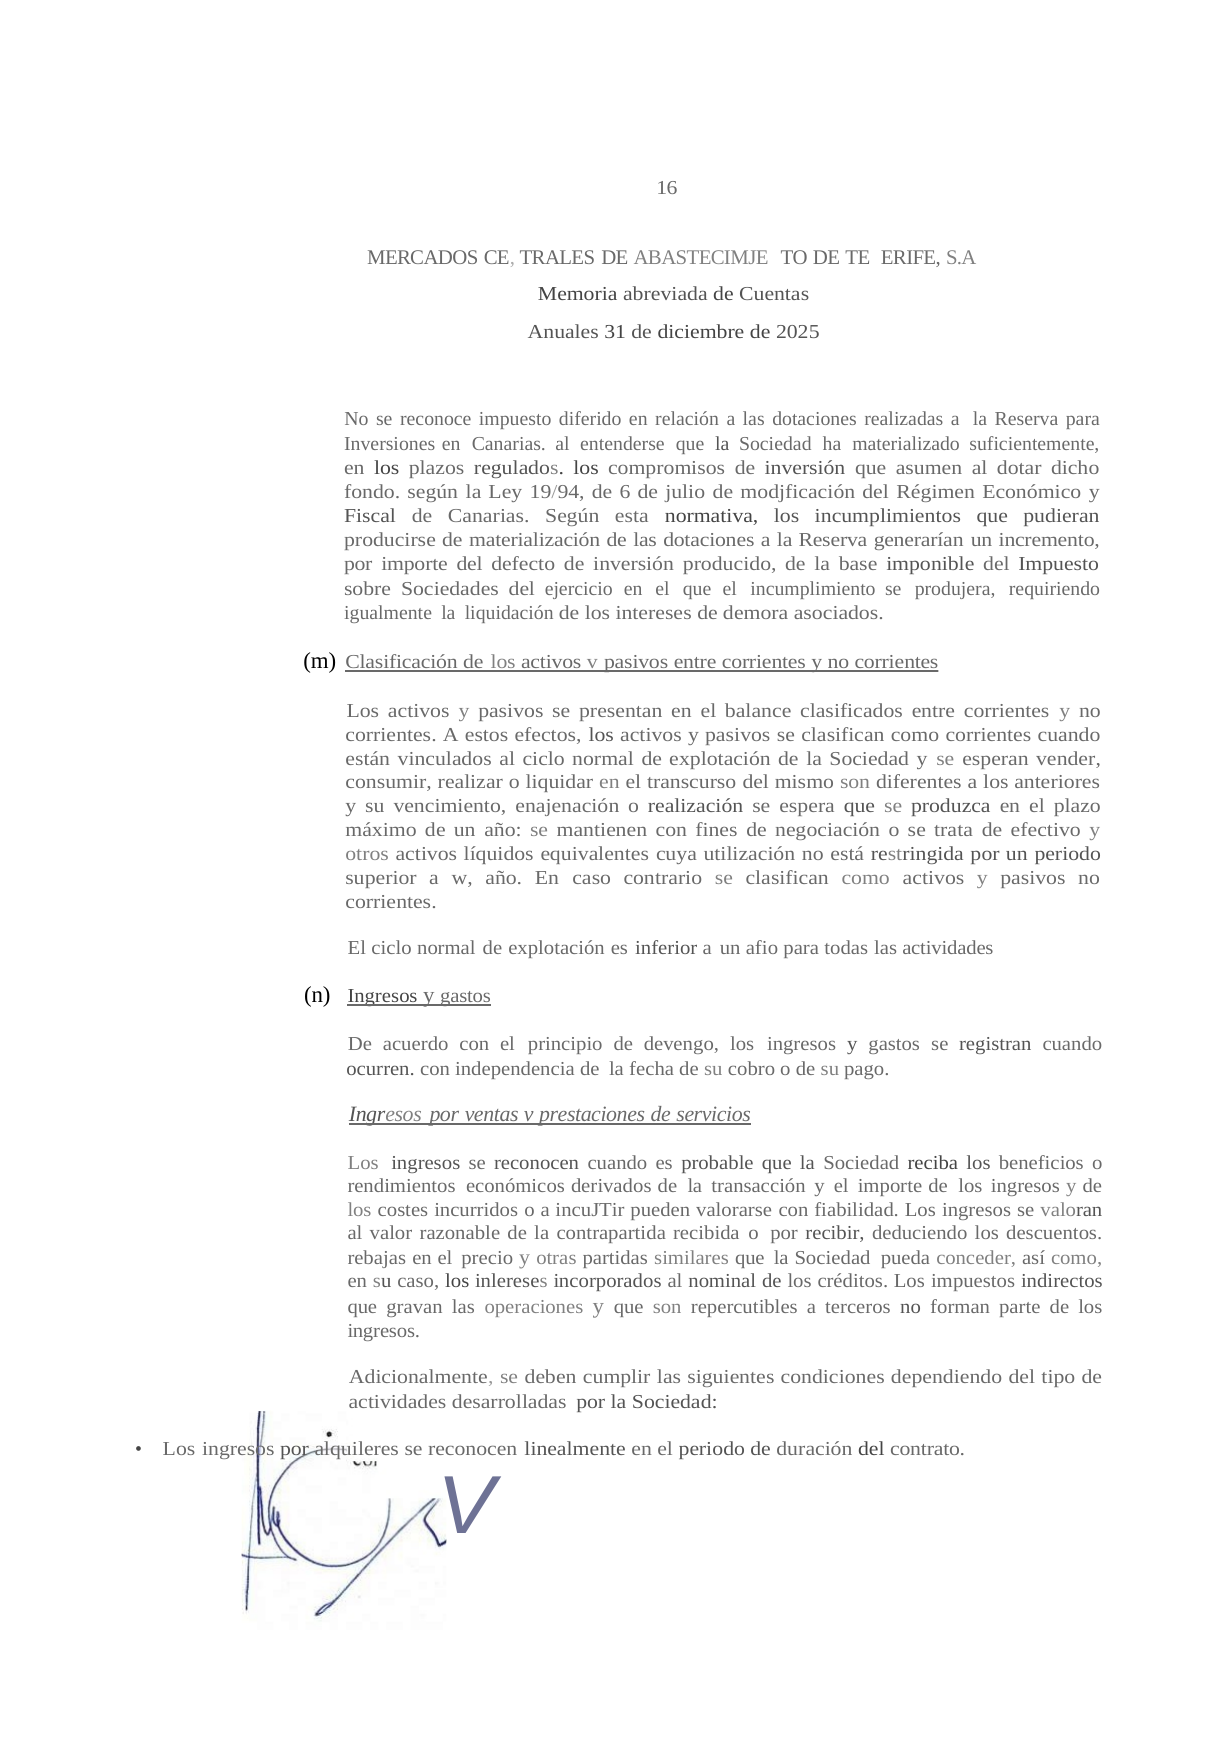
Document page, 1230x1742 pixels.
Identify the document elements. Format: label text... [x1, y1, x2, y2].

text El ciclo normal de explotación es inferior a un afio para todas las actividades [347, 936, 1141, 959]
text Los ingresos se reconocen cuando es probable que la Sociedad reciba los beneficios o rendimientos económicos derivados de la transacción y el importe de los ingresos y de los costes incurridos o a incuJTir pueden valorarse con fiabilidad. Los ingresos se valoran al valor razonable de la contrapartida recibida o por recibir, deduciendo los descuentos. rebajas en el precio y otras partidas similares que la Sociedad pueda conceder, así como, en su caso, los inlereses incorporados al nominal de los créditos. Los impuestos indirectos que gravan las operaciones y que son repercutibles a terceros no forman parte de los ingresos. [347, 1151, 1103, 1341]
text No se reconoce impuesto diferido en relación a las dotaciones realizadas a la Reserva para Inversiones en Canarias. al entenderse que la Sociedad ha materializado suficientemente, en los plazos regulados. los compromisos de inversión que asumen al dotar dicho fondo. según la Ley 19/94, de 6 de julio de modjficación del Régimen Económico y Fiscal de Canarias. Según esta normativa, los incumplimientos que pudieran producirse de materialización de las dotaciones a la Reserva generarían un incremento, por importe del defecto de inversión producido, de la base imponible del Impuesto sobre Sociedades del ejercicio en el que el incumplimiento se produjera, requiriendo igualmente la liquidación de los intereses de demora asociados. [344, 407, 1100, 623]
subtitle MERCADOS CE, TRALES DE ABASTECIMJE TO DE TE ERIFE, S.A [203, 245, 1141, 269]
text Ingresos por ventas v prestaciones de servicios [349, 1101, 1141, 1126]
list Clasificación de los activos v pasivos entre corrientes y no corrientes [303, 647, 1141, 673]
list Los ingresos por alquileres se reconocen linealmente en el periodo de duración del contrato. [447, 1437, 1103, 1459]
text V [447, 1460, 1141, 1551]
list Los ingresos por alquileres se reconocen linealmente en el periodo de duración del contrato. [135, 1437, 241, 1459]
text De acuerdo con el principio de devengo, los ingresos y gastos se registran cuando ocurren. con independencia de la fecha de su cobro o de su pago. [346, 1032, 1102, 1079]
text Adicionalmente, se deben cumplir las siguientes condiciones dependiendo del tipo de actividades desarrolladas por la Sociedad: [348, 1366, 1102, 1413]
list Ingresos y gastos [304, 981, 1141, 1008]
text Los activos y pasivos se presentan en el balance clasificados entre corrientes y no corrientes. A estos efectos, los activos y pasivos se clasifican como corrientes cuando están vinculados al ciclo normal de explotación de la Sociedad y se esperan vender, consumir, realizar o liquidar en el transcurso del mismo son diferentes a los anteriores y su vencimiento, enajenación o realización se espera que se produzca en el plazo máximo de un año: se mantienen con fines de negociación o se trata de efectivo y otros activos líquidos equivalentes cuya utilización no está restringida por un periodo superior a w, año. En caso contrario se clasifican como activos y pasivos no corrientes. [345, 699, 1101, 913]
text Memoria abreviada de Cuentas Anuales 31 de diciembre de 2025 [501, 282, 846, 343]
